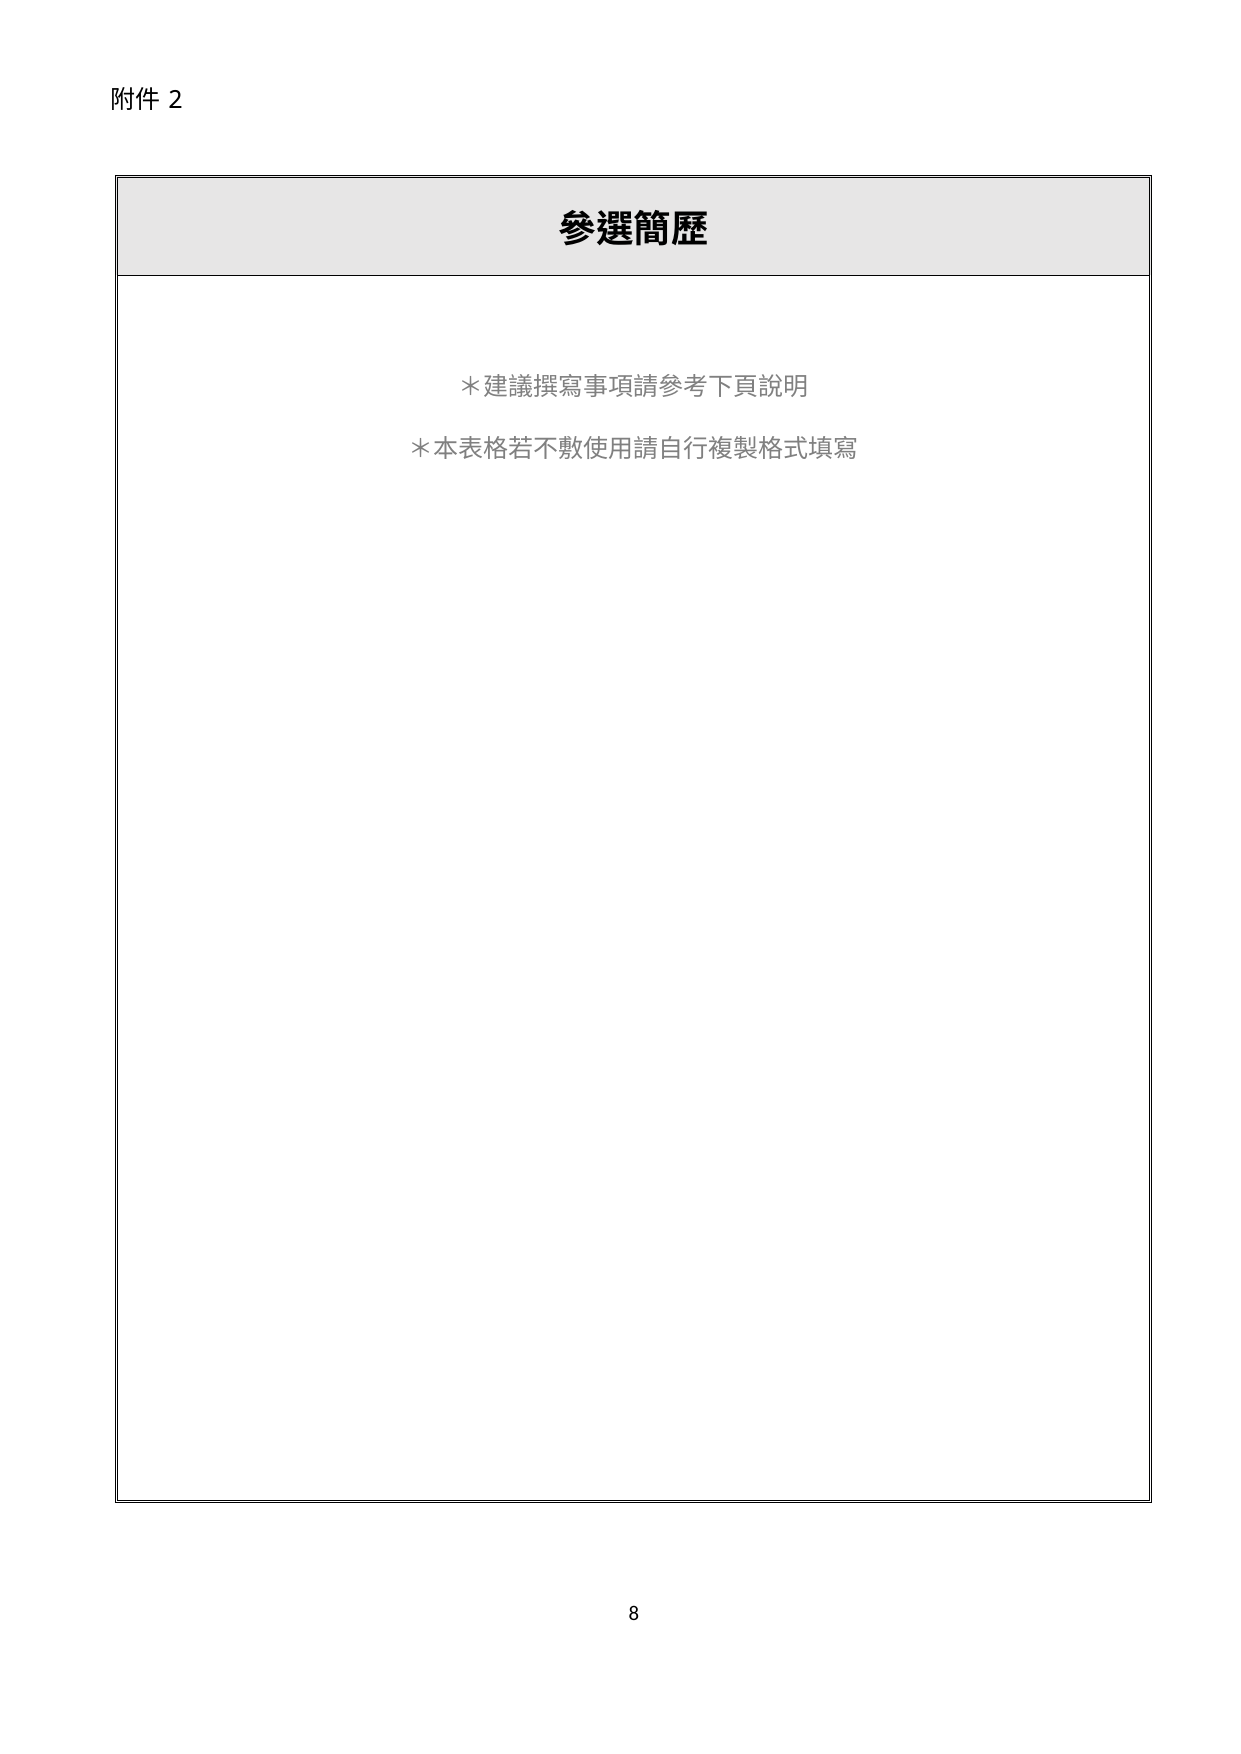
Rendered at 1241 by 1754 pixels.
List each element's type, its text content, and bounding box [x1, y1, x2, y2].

table_cell ＊建議撰寫事項請參考下頁說明 ＊本表格若不敷使用請自行複製格式填寫 [118, 276, 1149, 1499]
table_header 參選簡歷 [118, 178, 1149, 275]
